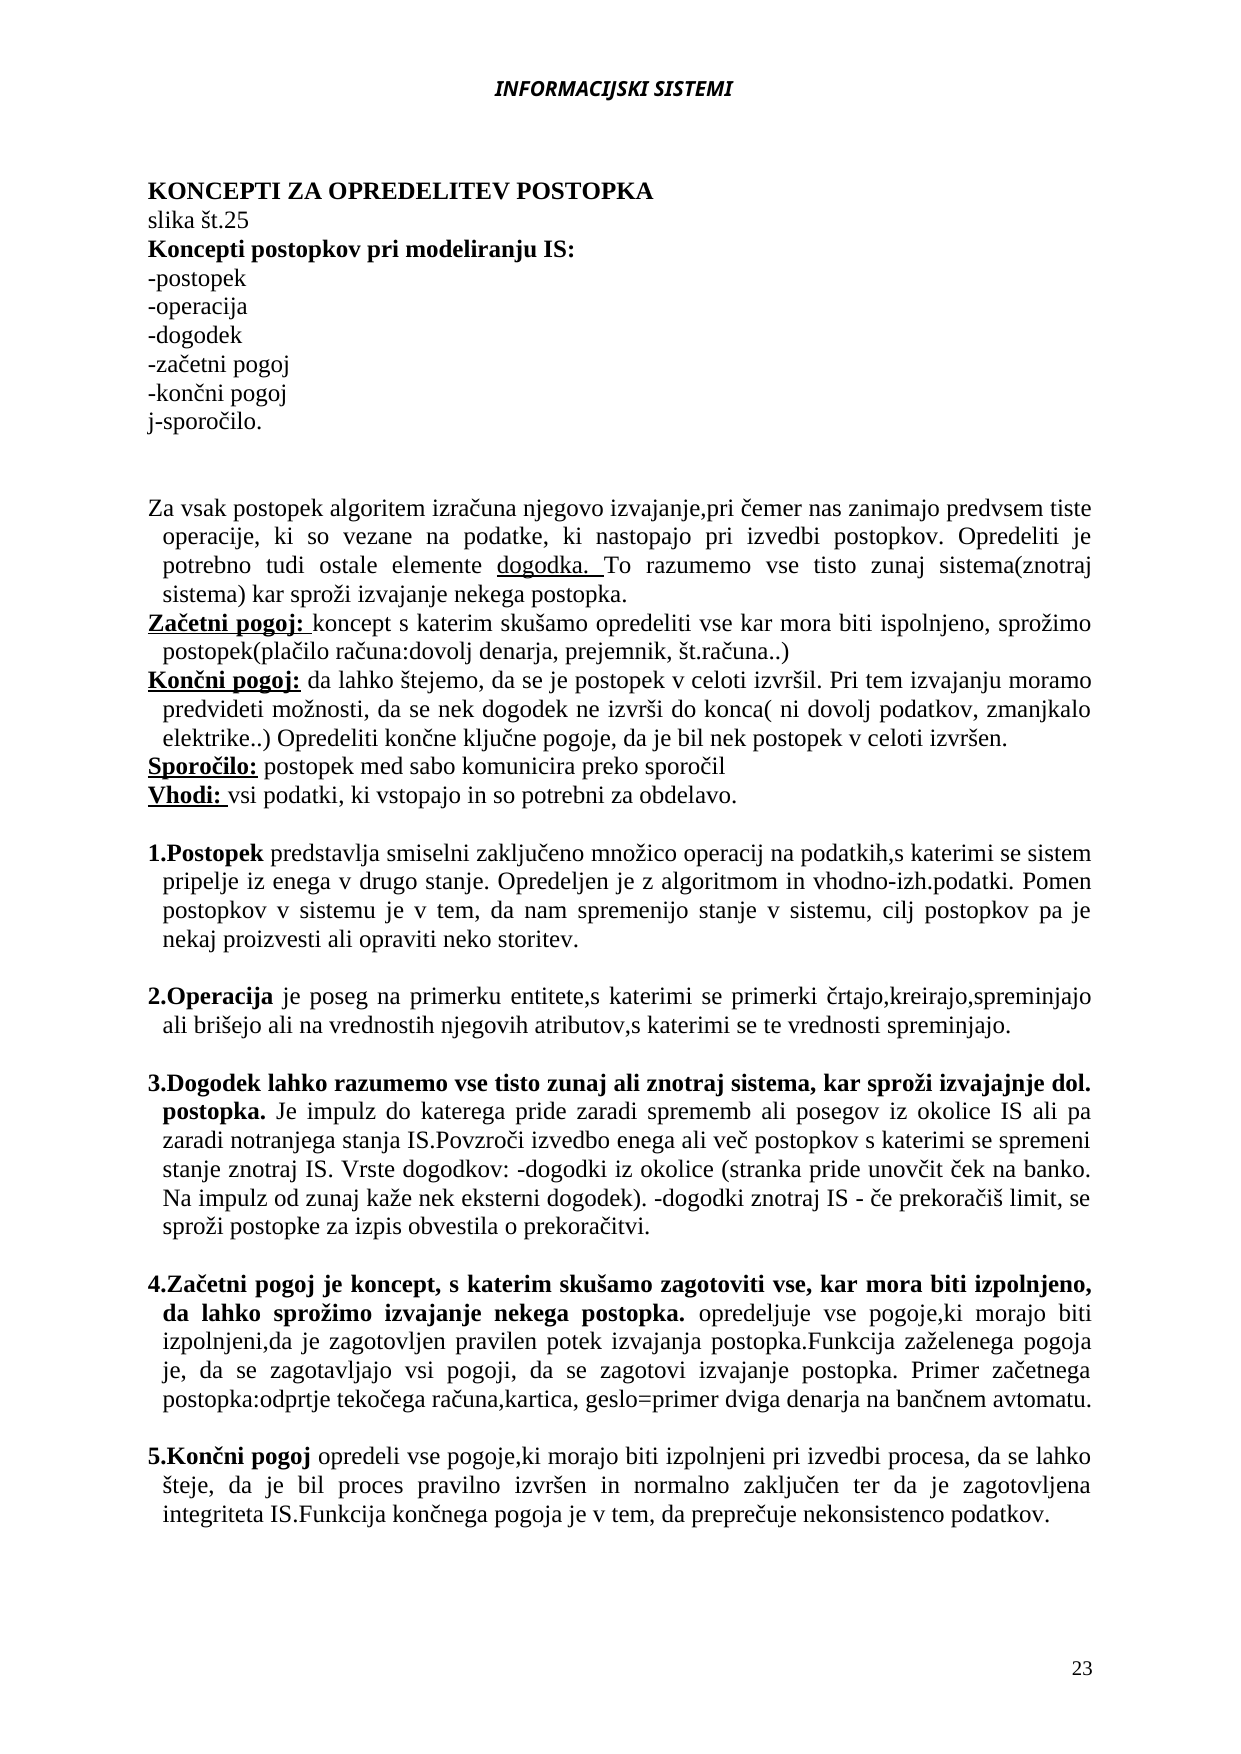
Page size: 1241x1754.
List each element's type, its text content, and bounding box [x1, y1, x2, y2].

text Koncepti postopkov pri modeliranju IS: [148, 234, 1092, 263]
text j-sporočilo. [148, 406, 1092, 435]
text slika št.25 [148, 205, 1092, 234]
text KONCEPTI ZA OPREDELITEV POSTOPKA [148, 176, 1092, 205]
text 1.Postopek predstavlja smiselni zaključeno množico operacij na podatkih,s katerimi se sistem pripelje iz enega v drugo stanje. Opredeljen je z algoritmom in vhodno-izh.podatki. Pomen postopkov v sistemu je v tem, da nam spremenijo stanje v sistemu, cilj postopkov pa je nekaj proizvesti ali opraviti neko storitev. [148, 838, 1092, 953]
text Končni pogoj: da lahko štejemo, da se je postopek v celoti izvršil. Pri tem izvajanju moramo predvideti možnosti, da se nek dogodek ne izvrši do konca( ni dovolj podatkov, zmanjkalo elektrike..) Opredeliti končne ključne pogoje, da je bil nek postopek v celoti izvršen. [148, 665, 1092, 751]
text Za vsak postopek algoritem izračuna njegovo izvajanje,pri čemer nas zanimajo predvsem tiste operacije, ki so vezane na podatke, ki nastopajo pri izvedbi postopkov. Opredeliti je potrebno tudi ostale elemente dogodka. To razumemo vse tisto zunaj sistema(znotraj sistema) kar sproži izvajanje nekega postopka. [148, 493, 1092, 608]
text Začetni pogoj: koncept s katerim skušamo opredeliti vse kar mora biti ispolnjeno, sprožimo postopek(plačilo računa:dovolj denarja, prejemnik, št.računa..) [148, 608, 1092, 665]
text -operacija [148, 291, 1092, 320]
text 4.Začetni pogoj je koncept, s katerim skušamo zagotoviti vse, kar mora biti izpolnjeno, da lahko sprožimo izvajanje nekega postopka. opredeljuje vse pogoje,ki morajo biti izpolnjeni,da je zagotovljen pravilen potek izvajanja postopka.Funkcija zaželenega pogoja je, da se zagotavljajo vsi pogoji, da se zagotovi izvajanje postopka. Primer začetnega postopka:odprtje tekočega računa,kartica, geslo=primer dviga denarja na bančnem avtomatu. [148, 1269, 1092, 1413]
text -končni pogoj [148, 378, 1092, 406]
text 3.Dogodek lahko razumemo vse tisto zunaj ali znotraj sistema, kar sproži izvajajnje dol. postopka. Je impulz do katerega pride zaradi sprememb ali posegov iz okolice IS ali pa zaradi notranjega stanja IS.Povzroči izvedbo enega ali več postopkov s katerimi se spremeni stanje znotraj IS. Vrste dogodkov: -dogodki iz okolice (stranka pride unovčit ček na banko. Na impulz od zunaj kaže nek eksterni dogodek). -dogodki znotraj IS - če prekoračiš limit, se sproži postopke za izpis obvestila o prekoračitvi. [148, 1068, 1092, 1240]
text 5.Končni pogoj opredeli vse pogoje,ki morajo biti izpolnjeni pri izvedbi procesa, da se lahko šteje, da je bil proces pravilno izvršen in normalno zaključen ter da je zagotovljena integriteta IS.Funkcija končnega pogoja je v tem, da preprečuje nekonsistenco podatkov. [148, 1441, 1092, 1528]
text -začetni pogoj [148, 349, 1092, 378]
text -postopek [148, 263, 1092, 291]
text Sporočilo: postopek med sabo komunicira preko sporočil [148, 751, 1092, 780]
text -dogodek [148, 320, 1092, 349]
text Vhodi: vsi podatki, ki vstopajo in so potrebni za obdelavo. [148, 780, 1092, 809]
text 2.Operacija je poseg na primerku entitete,s katerimi se primerki črtajo,kreirajo,spreminjajo ali brišejo ali na vrednostih njegovih atributov,s katerimi se te vrednosti spreminjajo. [148, 981, 1092, 1039]
